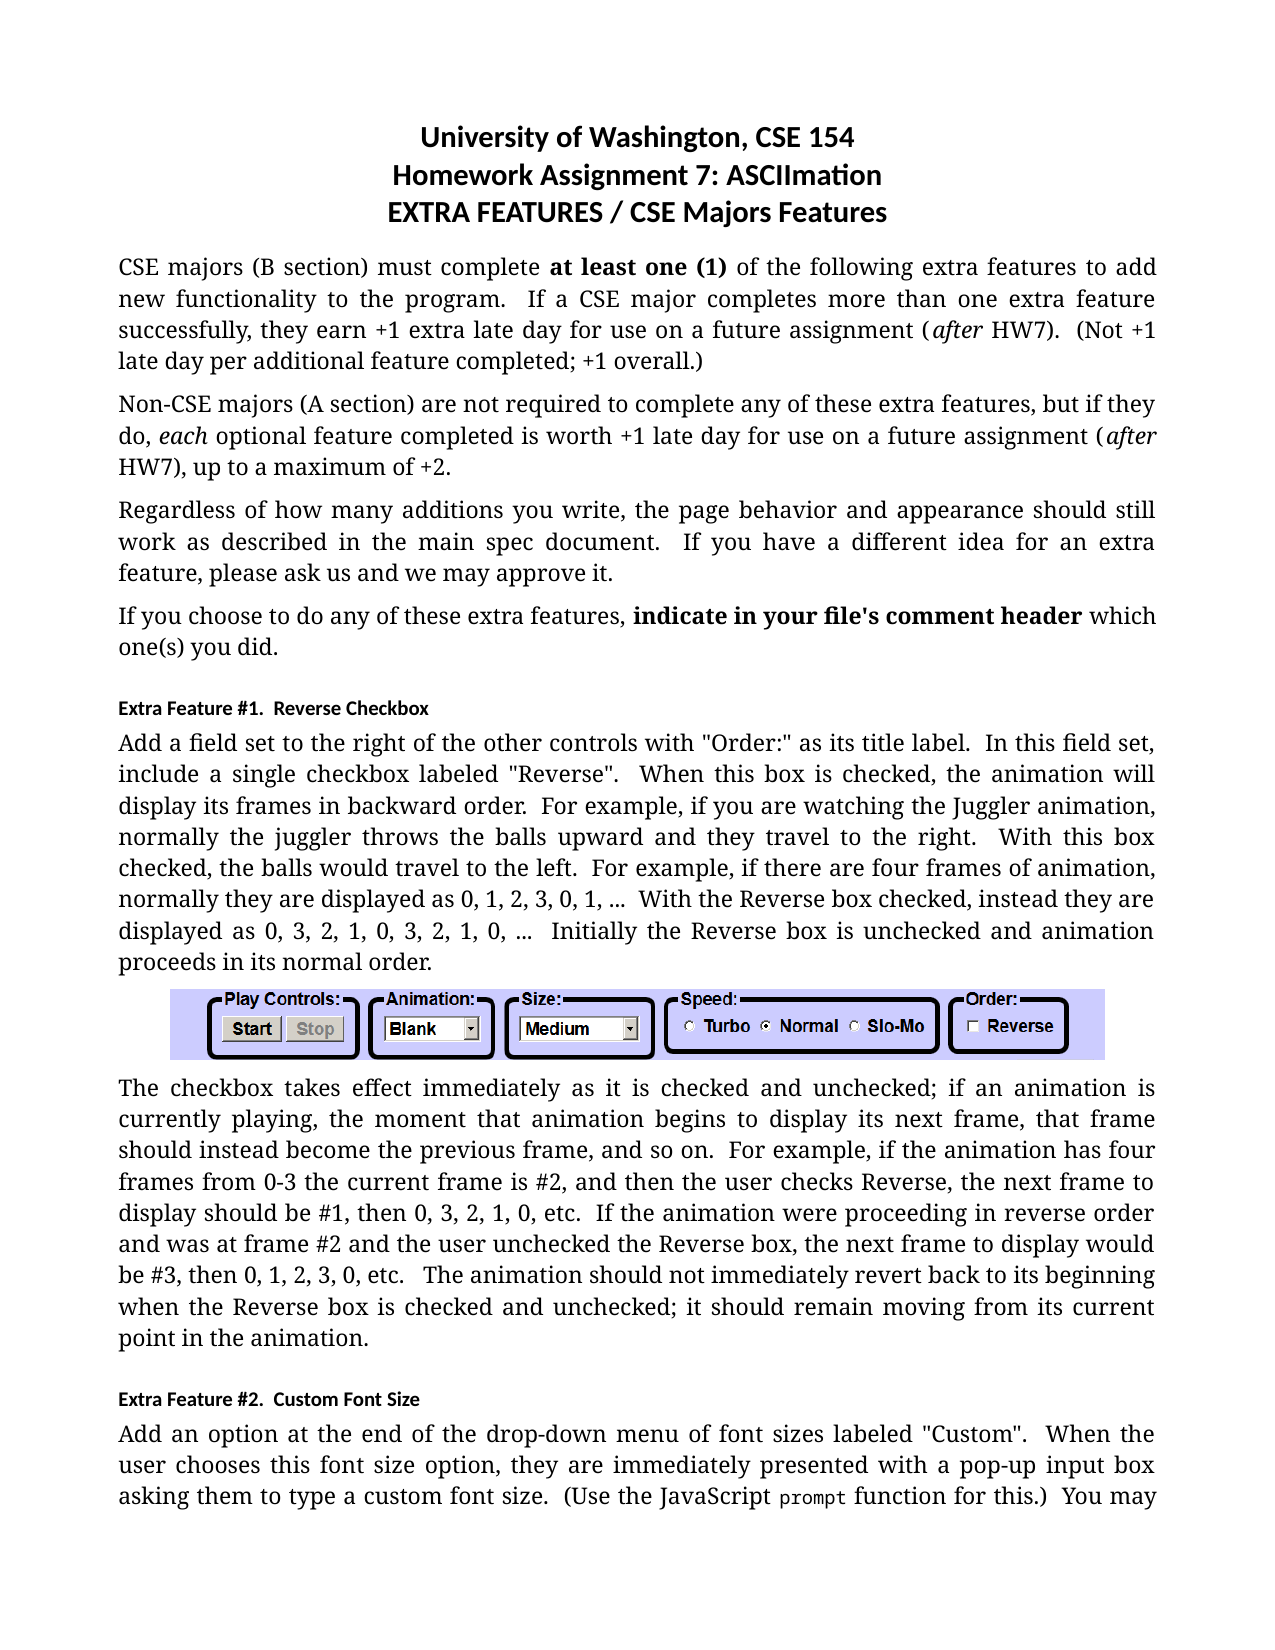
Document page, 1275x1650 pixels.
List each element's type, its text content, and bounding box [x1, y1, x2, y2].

text Regardless of how many additions you write, the page behavior and appearance should still work as described in the main spec document. If you have a different idea for an extra feature, please ask us and we may approve it. [118, 494, 1157, 588]
text Add a field set to the right of the other controls with "Order:" as its title label. In this field set, include a single checkbox labeled "Reverse". When this box is checked, the animation will display its frames in backward order. For example, if you are watching the Juggler animation, normally the juggler throws the balls upward and they travel to the right. With this box checked, the balls would travel to the left. For example, if there are four frames of animation, normally they are displayed as 0, 1, 2, 3, 0, 1, ... With the Reverse box checked, instead they are displayed as 0, 3, 2, 1, 0, 3, 2, 1, 0, ... Initially the Reverse box is unchecked and animation proceeds in its normal order. [118, 727, 1157, 977]
picture [170, 989, 1105, 1060]
subtitle Extra Feature #2. Custom Font Size [118, 1386, 1157, 1412]
text Add an option at the end of the drop-down menu of font sizes labeled "Custom". When the user chooses this font size option, they are immediately presented with a pop-up input box asking them to type a custom font size. (Use the JavaScript prompt function for this.) You may [118, 1418, 1157, 1511]
subtitle Extra Feature #1. Reverse Checkbox [118, 696, 1157, 721]
text Non-CSE majors (A section) are not required to complete any of these extra features, but if they do, each optional feature completed is worth +1 late day for use on a future assignment (after HW7), up to a maximum of +2. [118, 388, 1157, 482]
text If you choose to do any of these extra features, indicate in your file's comment header which one(s) you did. [118, 600, 1157, 663]
text The checkbox takes effect immediately as it is checked and unchecked; if an animation is currently playing, the moment that animation begins to display its next frame, that frame should instead become the previous frame, and so on. For example, if the animation has four frames from 0-3 the current frame is #2, and then the user checks Reverse, the next frame to display should be #1, then 0, 3, 2, 1, 0, etc. If the animation were proceeding in reverse order and was at frame #2 and the user unchecked the Reverse box, the next frame to display would be #3, then 0, 1, 2, 3, 0, etc. The animation should not immediately revert back to its beginning when the Reverse box is checked and unchecked; it should remain moving from its current point in the animation. [118, 1072, 1157, 1353]
subtitle University of Washington, CSE 154 Homework Assignment 7: ASCIImation EXTRA FEATURES / CSE Majors Features [118, 118, 1157, 230]
text CSE majors (B section) must complete at least one (1) of the following extra features to add new functionality to the program. If a CSE major completes more than one extra feature successfully, they earn +1 extra late day for use on a future assignment (after HW7). (Not +1 late day per additional feature completed; +1 overall.) [118, 251, 1157, 376]
